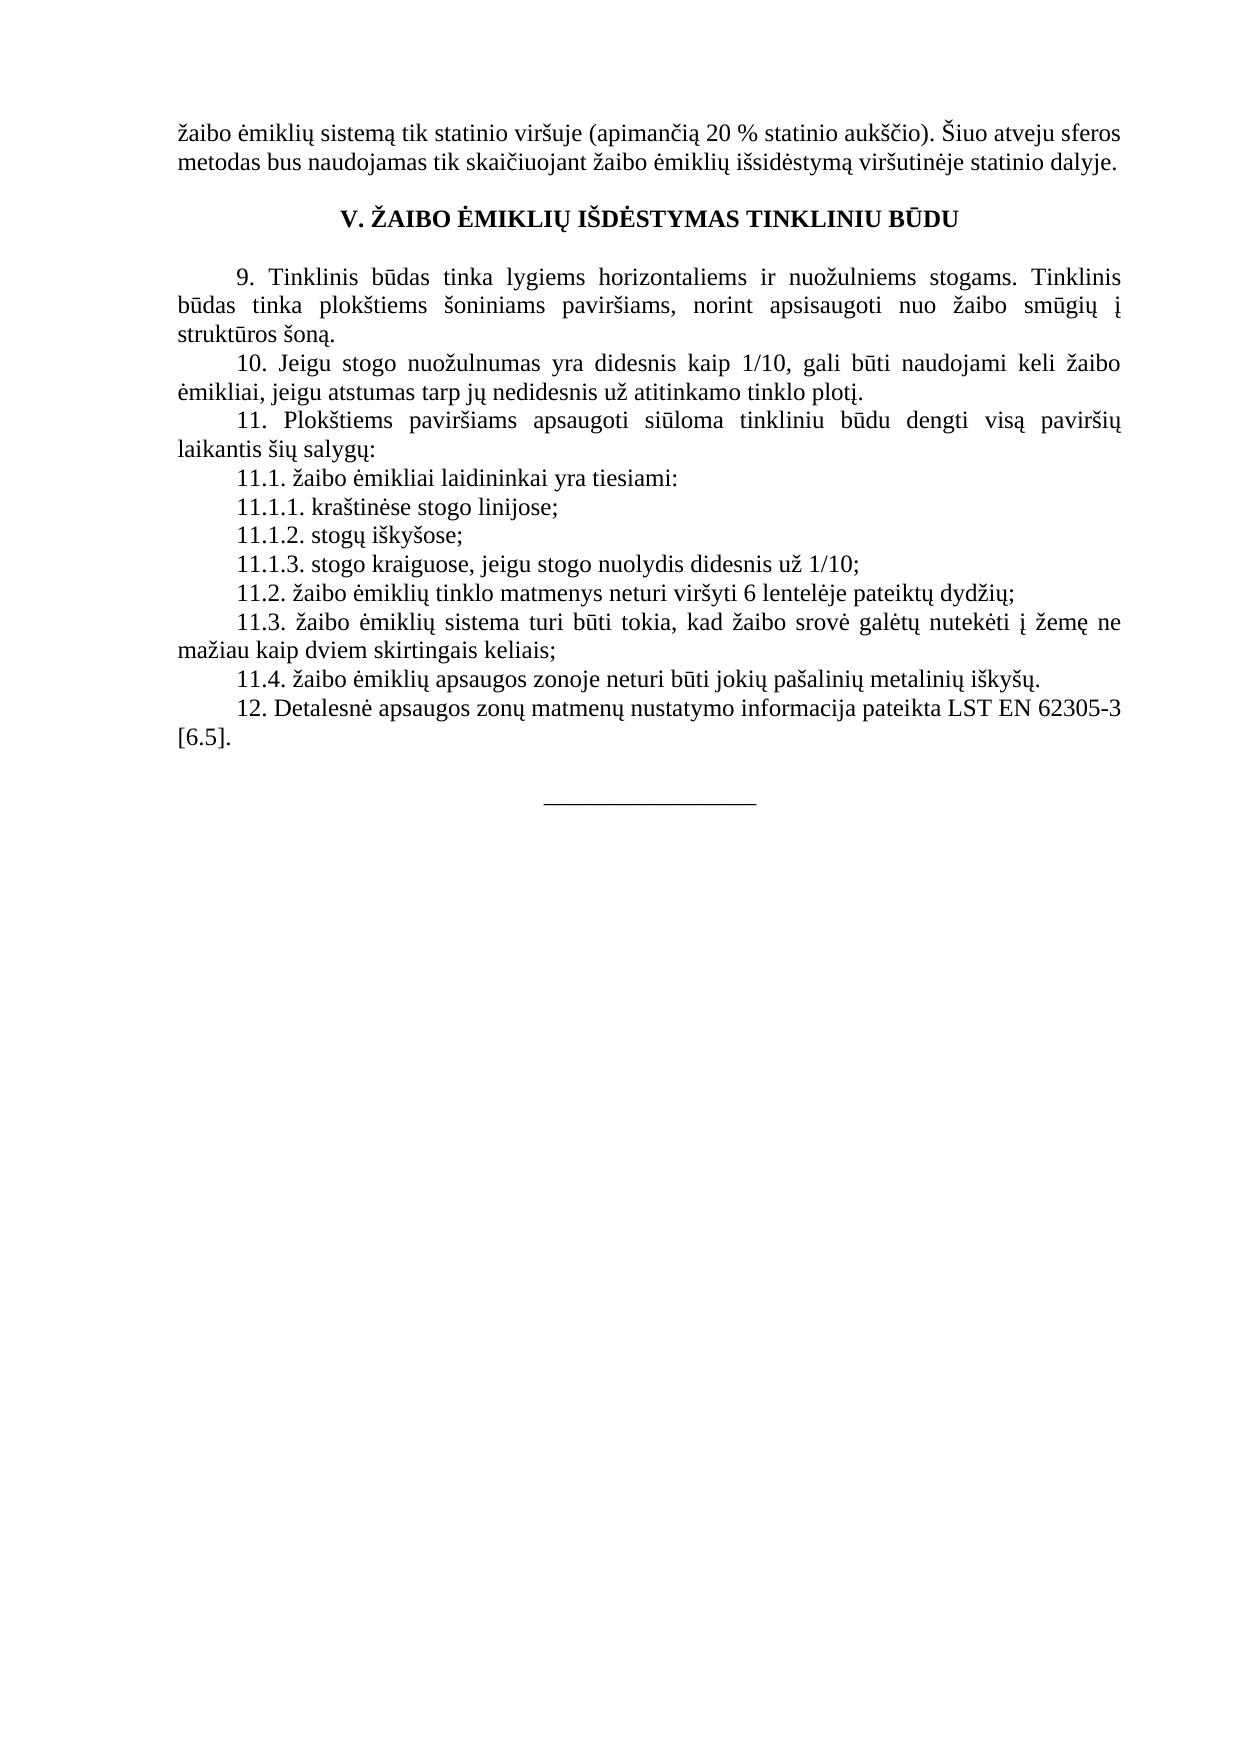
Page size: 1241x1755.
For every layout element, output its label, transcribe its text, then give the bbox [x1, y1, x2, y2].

text 12. Detalesnė apsaugos zonų matmenų nustatymo informacija pateikta LST EN 62305-3 [6.5]. [177, 693, 1122, 751]
text 11.4. žaibo ėmiklių apsaugos zonoje neturi būti jokių pašalinių metalinių iškyšų. [177, 664, 1122, 693]
text 11.1. žaibo ėmikliai laidininkai yra tiesiami: [177, 463, 1122, 492]
text 10. Jeigu stogo nuožulnumas yra didesnis kaip 1/10, gali būti naudojami keli žaibo ėmikliai, jeigu atstumas tarp jų nedidesnis už atitinkamo tinklo plotį. [177, 348, 1122, 406]
text 11. Plokštiems paviršiams apsaugoti siūloma tinkliniu būdu dengti visą paviršių laikantis šių salygų: [177, 406, 1122, 463]
text 11.1.2. stogų iškyšose; [177, 521, 1122, 549]
text žaibo ėmiklių sistemą tik statinio viršuje (apimančią 20 % statinio aukščio). Šiuo atveju sferos metodas bus naudojamas tik skaičiuojant žaibo ėmiklių išsidėstymą viršutinėje statinio dalyje. [177, 118, 1122, 176]
text 11.2. žaibo ėmiklių tinklo matmenys neturi viršyti 6 lentelėje pateiktų dydžių; [177, 578, 1122, 607]
text 11.1.3. stogo kraiguose, jeigu stogo nuolydis didesnis už 1/10; [177, 549, 1122, 578]
text 11.3. žaibo ėmiklių sistema turi būti tokia, kad žaibo srovė galėtų nutekėti į žemę ne mažiau kaip dviem skirtingais keliais; [177, 607, 1122, 664]
text 9. Tinklinis būdas tinka lygiems horizontaliems ir nuožulniems stogams. Tinklinis būdas tinka plokštiems šoniniams paviršiams, norint apsisaugoti nuo žaibo smūgių į struktūros šoną. [177, 262, 1122, 348]
text V. Žaibo ėmiklių išdėstymas tinkliniu būdu [177, 204, 1122, 233]
text _________________ [177, 779, 1122, 808]
text 11.1.1. kraštinėse stogo linijose; [177, 492, 1122, 521]
